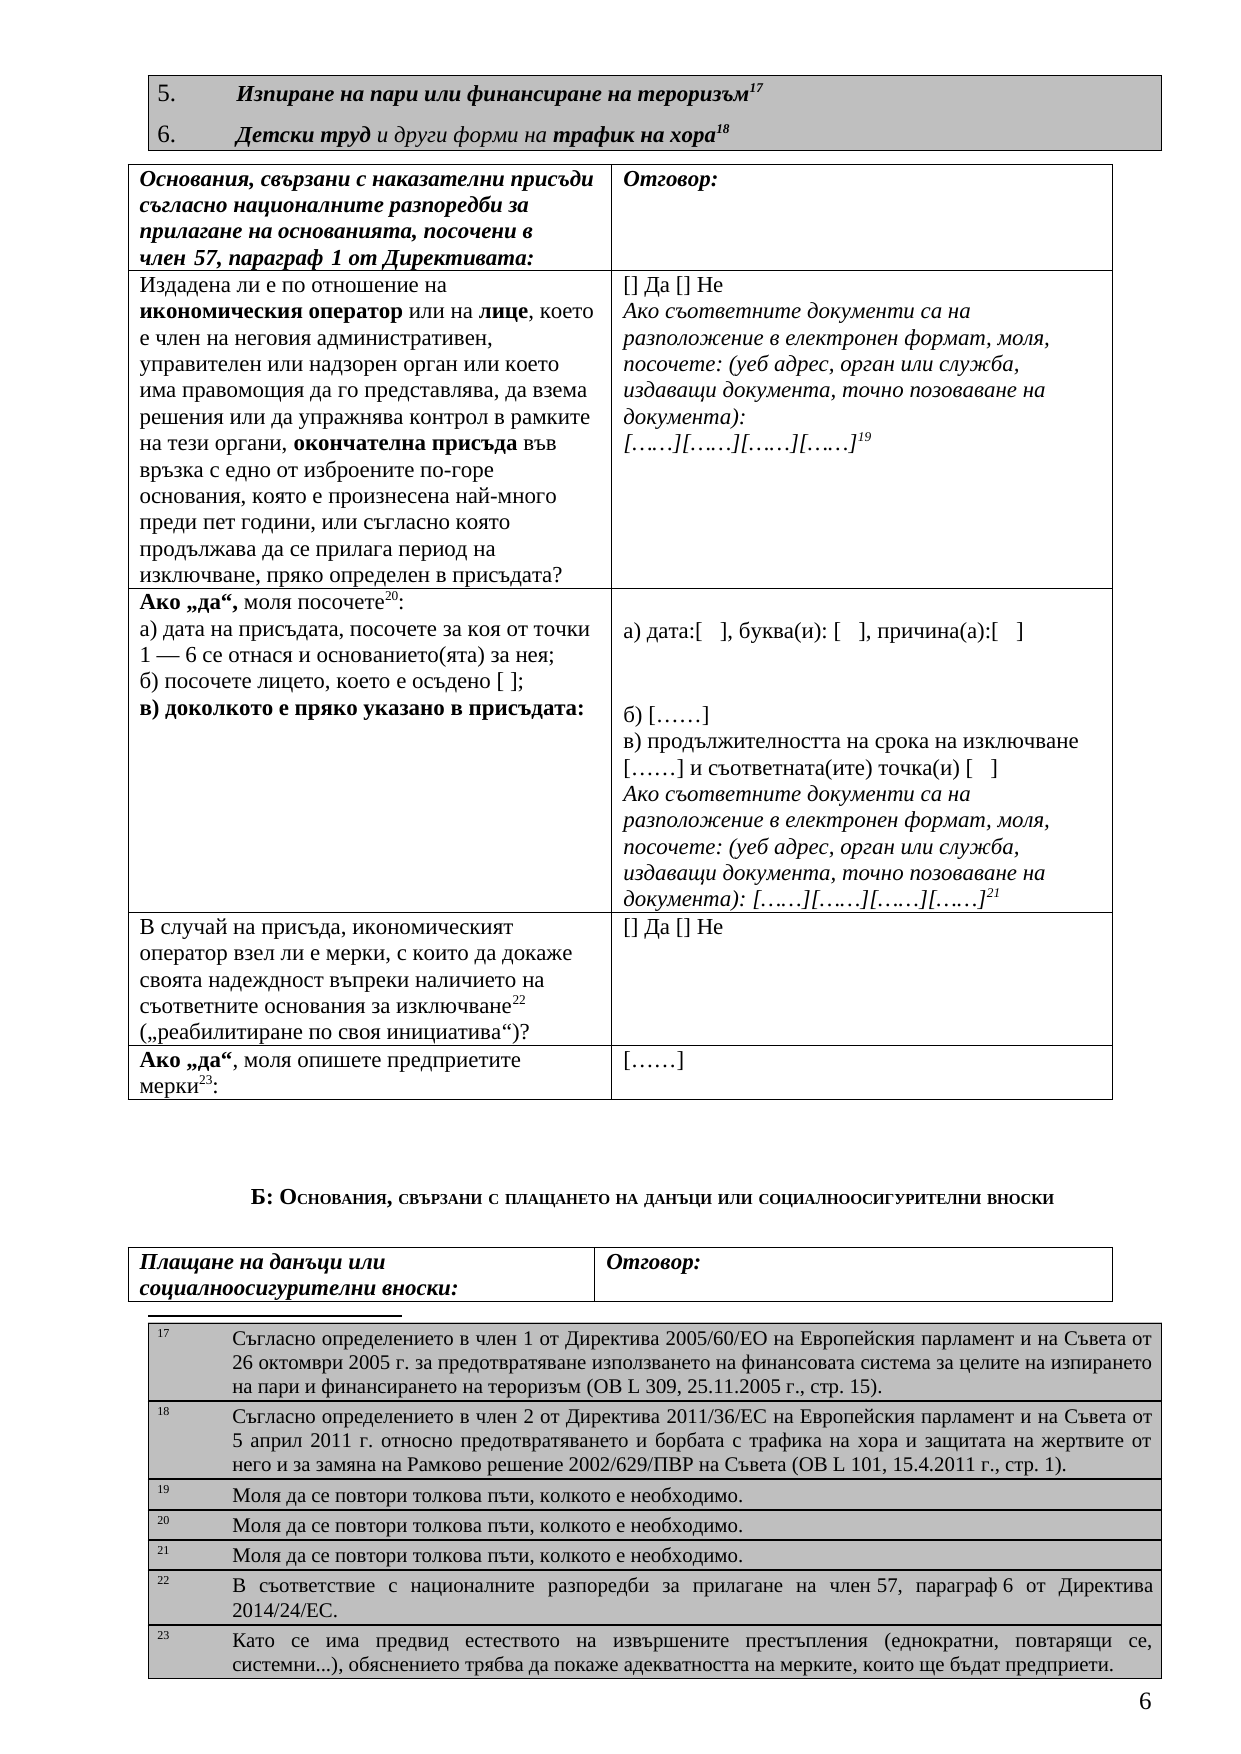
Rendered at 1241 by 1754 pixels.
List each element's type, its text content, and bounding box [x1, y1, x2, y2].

list Детски труд и други форми на трафик на хора [149, 116, 1161, 150]
table_cell Издадена ли е по отношение на икономическия оператор или на лице, което е член на неговия административен, управителен или надзорен орган или което има правомощия да го представлява, да взема решения или да упражнява контрол в рамките на тези органи, окончателна присъда във връзка с едно от изброените по-горе основания, която е произнесена най-много преди пет години, или съгласно която продължава да се прилага период на изключване, пряко определен в присъдата? [129, 271, 611, 587]
table_cell Ако „да“, моля опишете предприетите мерки: [129, 1046, 611, 1098]
table_cell [……] [612, 1046, 1112, 1098]
table_cell Ако „да“, моля посочете: а) дата на присъдата, посочете за коя от точки 1 — 6 се отнася и основанието(ята) за нея; б) посочете лицето, което е осъдено [ ]; в) доколкото е пряко указано в присъдата: [129, 589, 611, 912]
table_header Плащане на данъци или социалноосигурителни вноски: [129, 1248, 594, 1301]
table_header Основания, свързани с наказателни присъди съгласно националните разпоредби за прилагане на основанията, посочени в член 57, параграф 1 от Директивата: [129, 165, 611, 270]
list Изпиране на пари или финансиране на тероризъм [149, 76, 1161, 107]
table_cell a) дата:[ ], буква(и): [ ], причина(а):[ ] б) [……] в) продължителността на срока на изключване [……] и съответната(ите) точка(и) [ ] Ако съответните документи са на разположение в електронен формат, моля, посочете: (уеб адрес, орган или служба, издаващи документа, точно позоваване на документа): [……][……][……][……] [612, 589, 1112, 912]
table_cell [] Да [] Не Ако съответните документи са на разположение в електронен формат, моля, посочете: (уеб адрес, орган или служба, издаващи документа, точно позоваване на документа): [……][……][……][……] [612, 271, 1112, 587]
list Съгласно определението в член 2 от Директива 2011/36/ЕС на Европейския парламент и на Съвета от 5 април 2011 г. относно предотвратяването и борбата с трафика на хора и защитата на жертвите от него и за замяна на Рамково решение 2002/629/ПВР на Съвета (ОВ L 101, 15.4.2011 г., стр. 1). [149, 1402, 1161, 1478]
table_header Отговор: [595, 1248, 1112, 1301]
title Б: Основания, свързани с плащането на данъци или социалноосигурителни вноски [148, 1183, 1162, 1209]
table_cell [] Да [] Не [612, 913, 1112, 1045]
list Съгласно определението в член 1 от Директива 2005/60/ЕО на Европейския парламент и на Съвета от 26 октомври 2005 г. за предотвратяване използването на финансовата система за целите на изпирането на пари и финансирането на тероризъм (ОВ L 309, 25.11.2005 г., стр. 15). [149, 1324, 1161, 1400]
table_header Отговор: [612, 165, 1112, 270]
table_cell В случай на присъда, икономическият оператор взел ли е мерки, с които да докаже своята надеждност въпреки наличието на съответните основания за изключване („реабилитиране по своя инициатива“)? [129, 913, 611, 1045]
